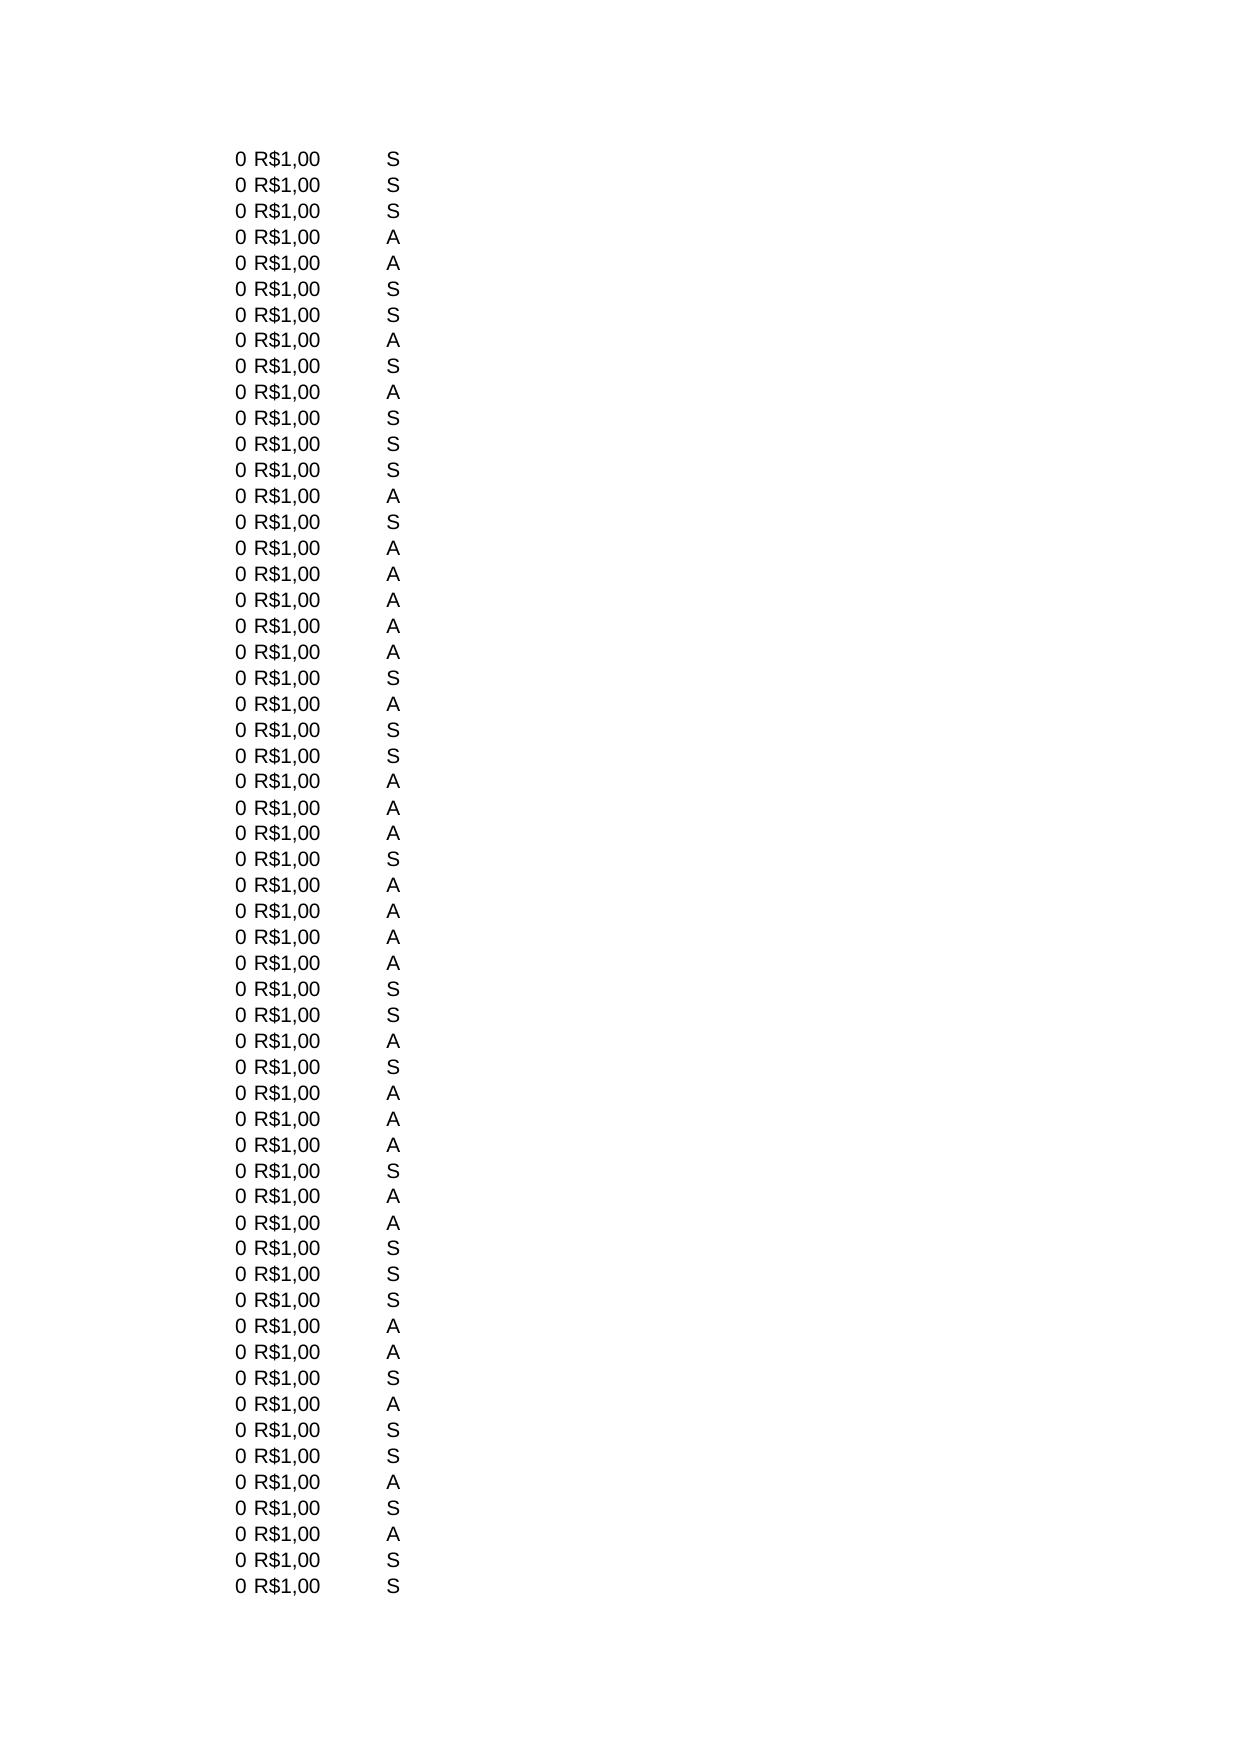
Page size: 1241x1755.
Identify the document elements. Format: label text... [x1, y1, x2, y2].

text 0 R$1,00 S [235, 1158, 1066, 1183]
text 0 R$1,00 A [235, 640, 1066, 664]
text 0 R$1,00 S [235, 717, 1066, 742]
text 0 R$1,00 S [235, 1236, 1066, 1260]
text 0 R$1,00 A [235, 821, 1066, 845]
text 0 R$1,00 A [235, 1314, 1066, 1338]
text 0 R$1,00 A [235, 1210, 1066, 1234]
text 0 R$1,00 S [235, 666, 1066, 690]
text 0 R$1,00 A [235, 1107, 1066, 1131]
text 0 R$1,00 S [235, 432, 1066, 456]
text 0 R$1,00 S [235, 1573, 1066, 1598]
text 0 R$1,00 S [235, 510, 1066, 534]
text 0 R$1,00 A [235, 1470, 1066, 1494]
text 0 R$1,00 S [235, 406, 1066, 430]
text 0 R$1,00 A [235, 795, 1066, 819]
text 0 R$1,00 A [235, 1522, 1066, 1546]
text 0 R$1,00 A [235, 1340, 1066, 1364]
text 0 R$1,00 S [235, 276, 1066, 301]
text 0 R$1,00 A [235, 1081, 1066, 1105]
text 0 R$1,00 A [235, 588, 1066, 612]
text 0 R$1,00 S [235, 1496, 1066, 1520]
text 0 R$1,00 S [235, 1288, 1066, 1312]
text 0 R$1,00 A [235, 562, 1066, 586]
text 0 R$1,00 A [235, 484, 1066, 508]
text 0 R$1,00 S [235, 977, 1066, 1001]
text 0 R$1,00 S [235, 458, 1066, 482]
text 0 R$1,00 A [235, 328, 1066, 352]
text 0 R$1,00 S [235, 1418, 1066, 1442]
text 0 R$1,00 A [235, 251, 1066, 275]
text 0 R$1,00 S [235, 743, 1066, 768]
text 0 R$1,00 S [235, 354, 1066, 378]
text 0 R$1,00 S [235, 1003, 1066, 1027]
text 0 R$1,00 A [235, 899, 1066, 923]
text 0 R$1,00 A [235, 1029, 1066, 1053]
text 0 R$1,00 A [235, 380, 1066, 404]
text 0 R$1,00 A [235, 1392, 1066, 1416]
text 0 R$1,00 S [235, 199, 1066, 223]
text 0 R$1,00 A [235, 925, 1066, 949]
text 0 R$1,00 A [235, 692, 1066, 716]
text 0 R$1,00 S [235, 1548, 1066, 1572]
text 0 R$1,00 A [235, 873, 1066, 897]
text 0 R$1,00 A [235, 614, 1066, 638]
text 0 R$1,00 A [235, 951, 1066, 975]
text 0 R$1,00 A [235, 1132, 1066, 1157]
text 0 R$1,00 S [235, 1262, 1066, 1286]
text 0 R$1,00 S [235, 173, 1066, 197]
text 0 R$1,00 S [235, 302, 1066, 327]
text 0 R$1,00 S [235, 1444, 1066, 1468]
text 0 R$1,00 S [235, 847, 1066, 871]
text 0 R$1,00 A [235, 536, 1066, 560]
text 0 R$1,00 S [235, 1366, 1066, 1390]
text 0 R$1,00 A [235, 1184, 1066, 1208]
text 0 R$1,00 A [235, 224, 1066, 249]
text 0 R$1,00 S [235, 1055, 1066, 1079]
text 0 R$1,00 A [235, 769, 1066, 793]
text 0 R$1,00 S [235, 147, 1066, 171]
